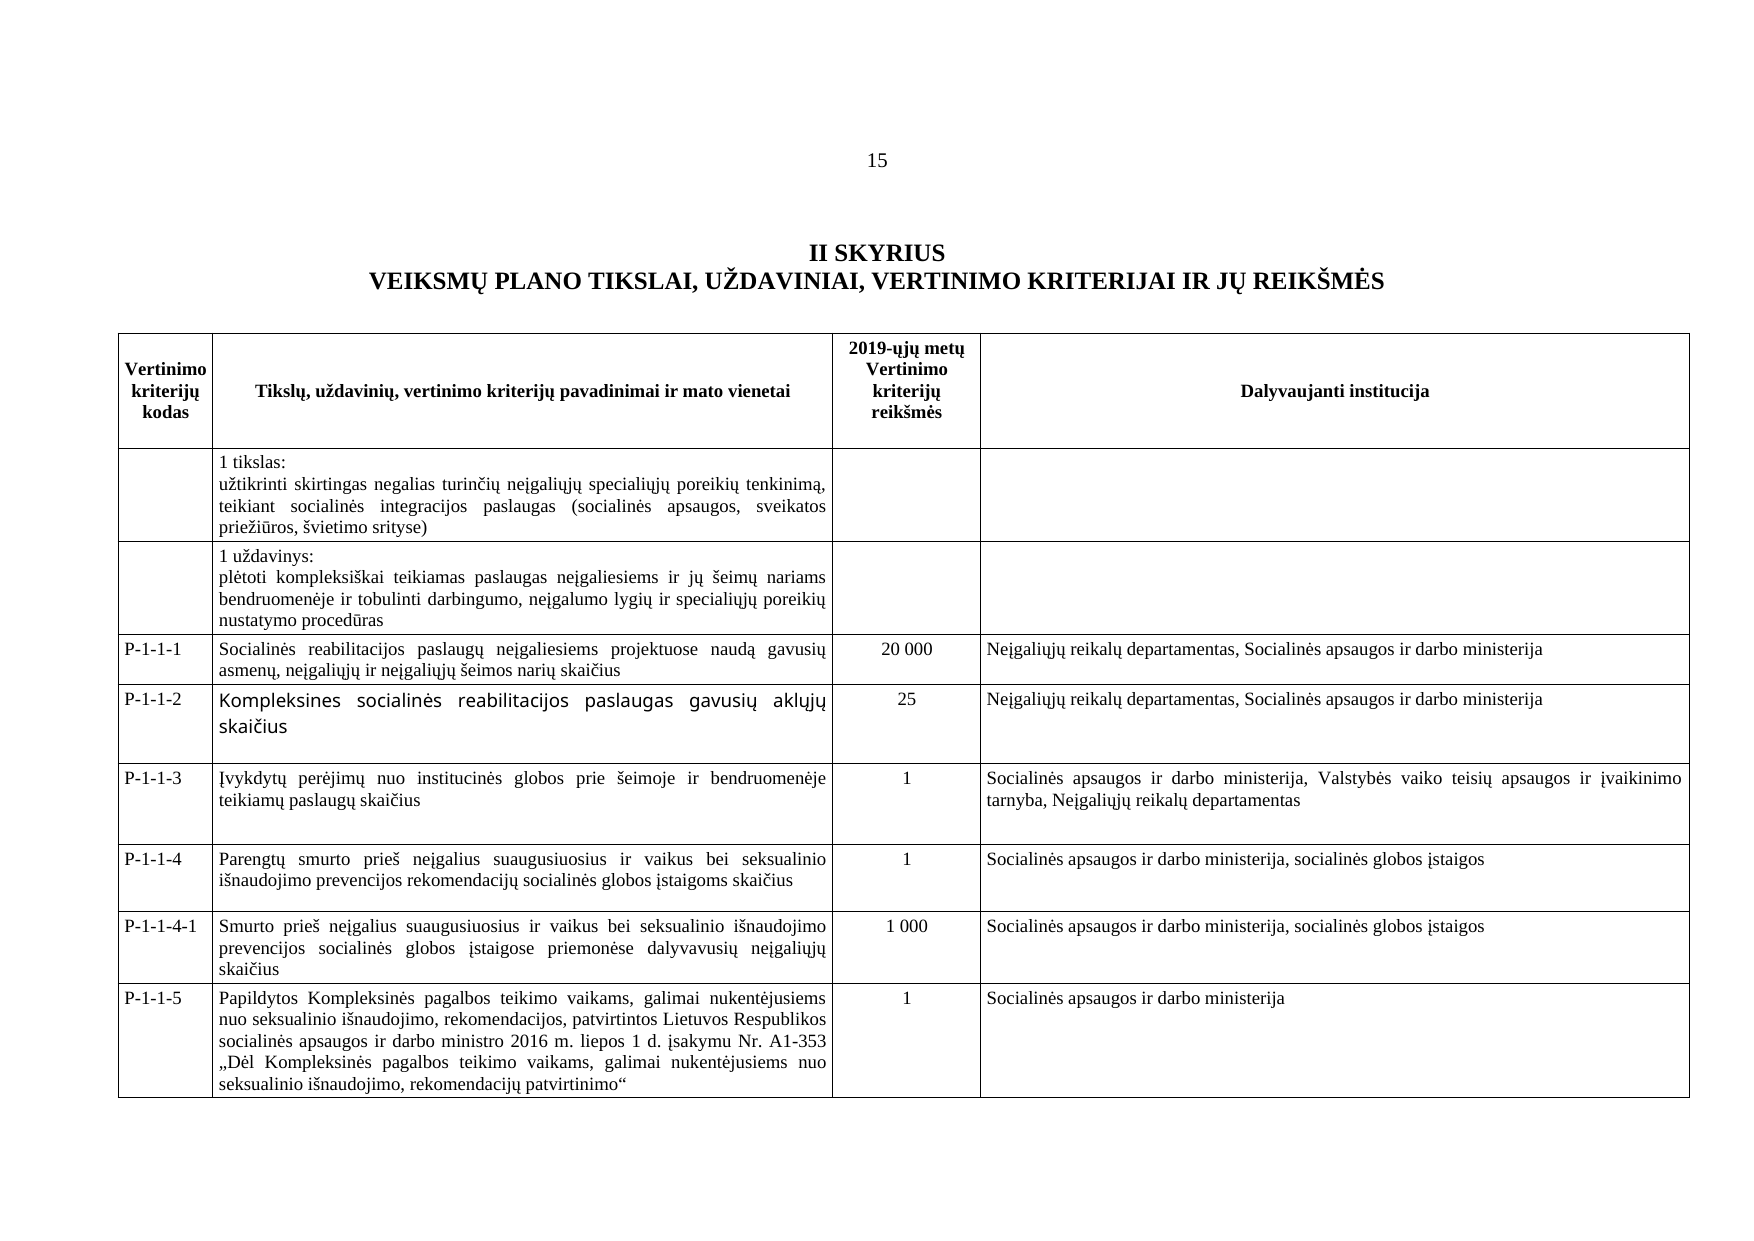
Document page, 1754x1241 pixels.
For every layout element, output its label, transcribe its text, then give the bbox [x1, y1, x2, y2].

table_cell Parengtų smurto prieš neįgalius suaugusiuosius ir vaikus bei seksualinio išnaudojimo prevencijos rekomendacijų socialinės globos įstaigoms skaičius [213, 845, 832, 911]
text VEIKSMŲ PLANO TIKSLAI, UŽDAVINIAI, VERTINIMO KRITERIJAI IR JŲ REIKŠMĖS [118, 266, 1636, 295]
table_cell P-1-1-2 [119, 685, 212, 763]
table_cell Kompleksines socialinės reabilitacijos paslaugas gavusių aklųjų skaičius [213, 685, 832, 763]
table_cell Socialinės apsaugos ir darbo ministerija, Valstybės vaiko teisių apsaugos ir įvaikinimo tarnyba, Neįgaliųjų reikalų departamentas [981, 764, 1689, 844]
table_cell 1 uždavinys: plėtoti kompleksiškai teikiamas paslaugas neįgaliesiems ir jų šeimų nariams bendruomenėje ir tobulinti darbingumo, neįgalumo lygių ir specialiųjų poreikių nustatymo procedūras [213, 542, 832, 634]
table_cell 1 tikslas: užtikrinti skirtingas negalias turinčių neįgaliųjų specialiųjų poreikių tenkinimą, teikiant socialinės integracijos paslaugas (socialinės apsaugos, sveikatos priežiūros, švietimo srityse) [213, 449, 832, 541]
table_cell 1 [833, 764, 980, 844]
table_cell Neįgaliųjų reikalų departamentas, Socialinės apsaugos ir darbo ministerija [981, 635, 1689, 684]
table_cell [833, 449, 980, 541]
table_cell P-1-1-3 [119, 764, 212, 844]
table_cell 20 000 [833, 635, 980, 684]
text II SKYRIUS [118, 229, 1636, 266]
table_cell P-1-1-4 [119, 845, 212, 911]
table_cell Neįgaliųjų reikalų departamentas, Socialinės apsaugos ir darbo ministerija [981, 685, 1689, 763]
table_cell [119, 449, 212, 541]
table_header Tikslų, uždavinių, vertinimo kriterijų pavadinimai ir mato vienetai [213, 334, 832, 447]
table_cell P-1-1-4-1 [119, 912, 212, 983]
table_cell 1 000 [833, 912, 980, 983]
table_header 2019-ųjų metų Vertinimo kriterijų reikšmės [833, 334, 980, 447]
table_cell Socialinės reabilitacijos paslaugų neįgaliesiems projektuose naudą gavusių asmenų, neįgaliųjų ir neįgaliųjų šeimos narių skaičius [213, 635, 832, 684]
table_cell [833, 542, 980, 634]
table_cell 25 [833, 685, 980, 763]
table_cell Socialinės apsaugos ir darbo ministerija, socialinės globos įstaigos [981, 845, 1689, 911]
table_cell [981, 449, 1689, 541]
table_cell P-1-1-1 [119, 635, 212, 684]
table_cell Įvykdytų perėjimų nuo institucinės globos prie šeimoje ir bendruomenėje teikiamų paslaugų skaičius [213, 764, 832, 844]
table_cell 1 [833, 845, 980, 911]
table_header Dalyvaujanti institucija [981, 334, 1689, 447]
table_cell Smurto prieš neįgalius suaugusiuosius ir vaikus bei seksualinio išnaudojimo prevencijos socialinės globos įstaigose priemonėse dalyvavusių neįgaliųjų skaičius [213, 912, 832, 983]
table_cell 1 [833, 984, 980, 1097]
table_cell Socialinės apsaugos ir darbo ministerija, socialinės globos įstaigos [981, 912, 1689, 983]
table_header Vertinimo kriterijų kodas [119, 334, 212, 447]
table_cell [119, 542, 212, 634]
table_cell P-1-1-5 [119, 984, 212, 1097]
table_cell Papildytos Kompleksinės pagalbos teikimo vaikams, galimai nukentėjusiems nuo seksualinio išnaudojimo, rekomendacijos, patvirtintos Lietuvos Respublikos socialinės apsaugos ir darbo ministro 2016 m. liepos 1 d. įsakymu Nr. A1-353 „Dėl Kompleksinės pagalbos teikimo vaikams, galimai nukentėjusiems nuo seksualinio išnaudojimo, rekomendacijų patvirtinimo“ [213, 984, 832, 1097]
table_cell [981, 542, 1689, 634]
table_cell Socialinės apsaugos ir darbo ministerija [981, 984, 1689, 1097]
